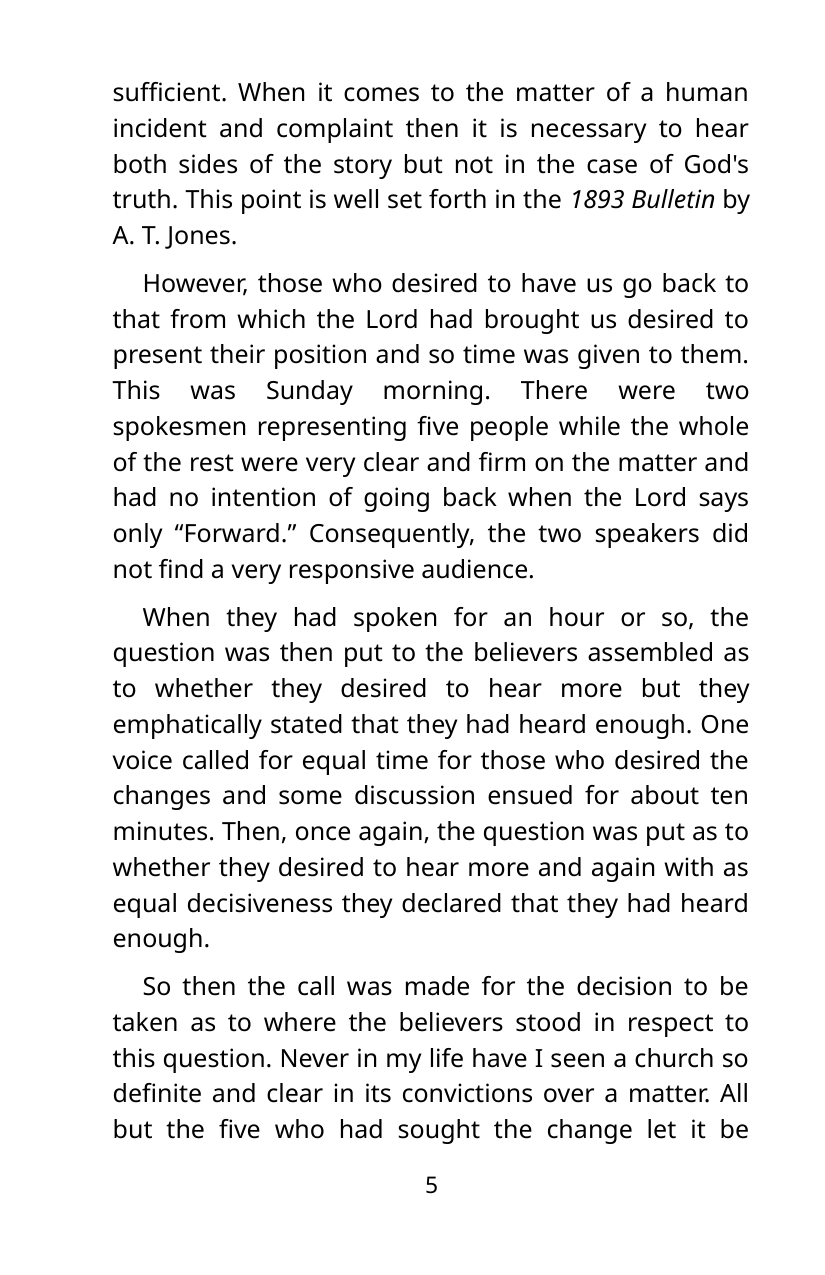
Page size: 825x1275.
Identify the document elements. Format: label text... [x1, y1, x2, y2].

text sufficient. When it comes to the matter of a human incident and complaint then it is necessary to hear both sides of the story but not in the case of God's truth. This point is well set forth in the 1893 Bulletin by A. T. Jones. [112, 75, 750, 252]
text So then the call was made for the decision to be taken as to where the believers stood in respect to this question. Never in my life have I seen a church so definite and clear in its convictions over a matter. All but the five who had sought the change let it be [112, 969, 750, 1146]
text However, those who desired to have us go back to that from which the Lord had brought us desired to present their position and so time was given to them. This was Sunday morning. There were two spokesmen representing five people while the whole of the rest were very clear and firm on the matter and had no intention of going back when the Lord says only “Forward.” Consequently, the two speakers did not find a very responsive audience. [112, 266, 750, 586]
text When they had spoken for an hour or so, the question was then put to the believers assembled as to whether they desired to hear more but they emphatically stated that they had heard enough. One voice called for equal time for those who desired the changes and some discussion ensued for about ten minutes. Then, once again, the question was put as to whether they desired to hear more and again with as equal decisiveness they declared that they had heard enough. [112, 599, 750, 955]
